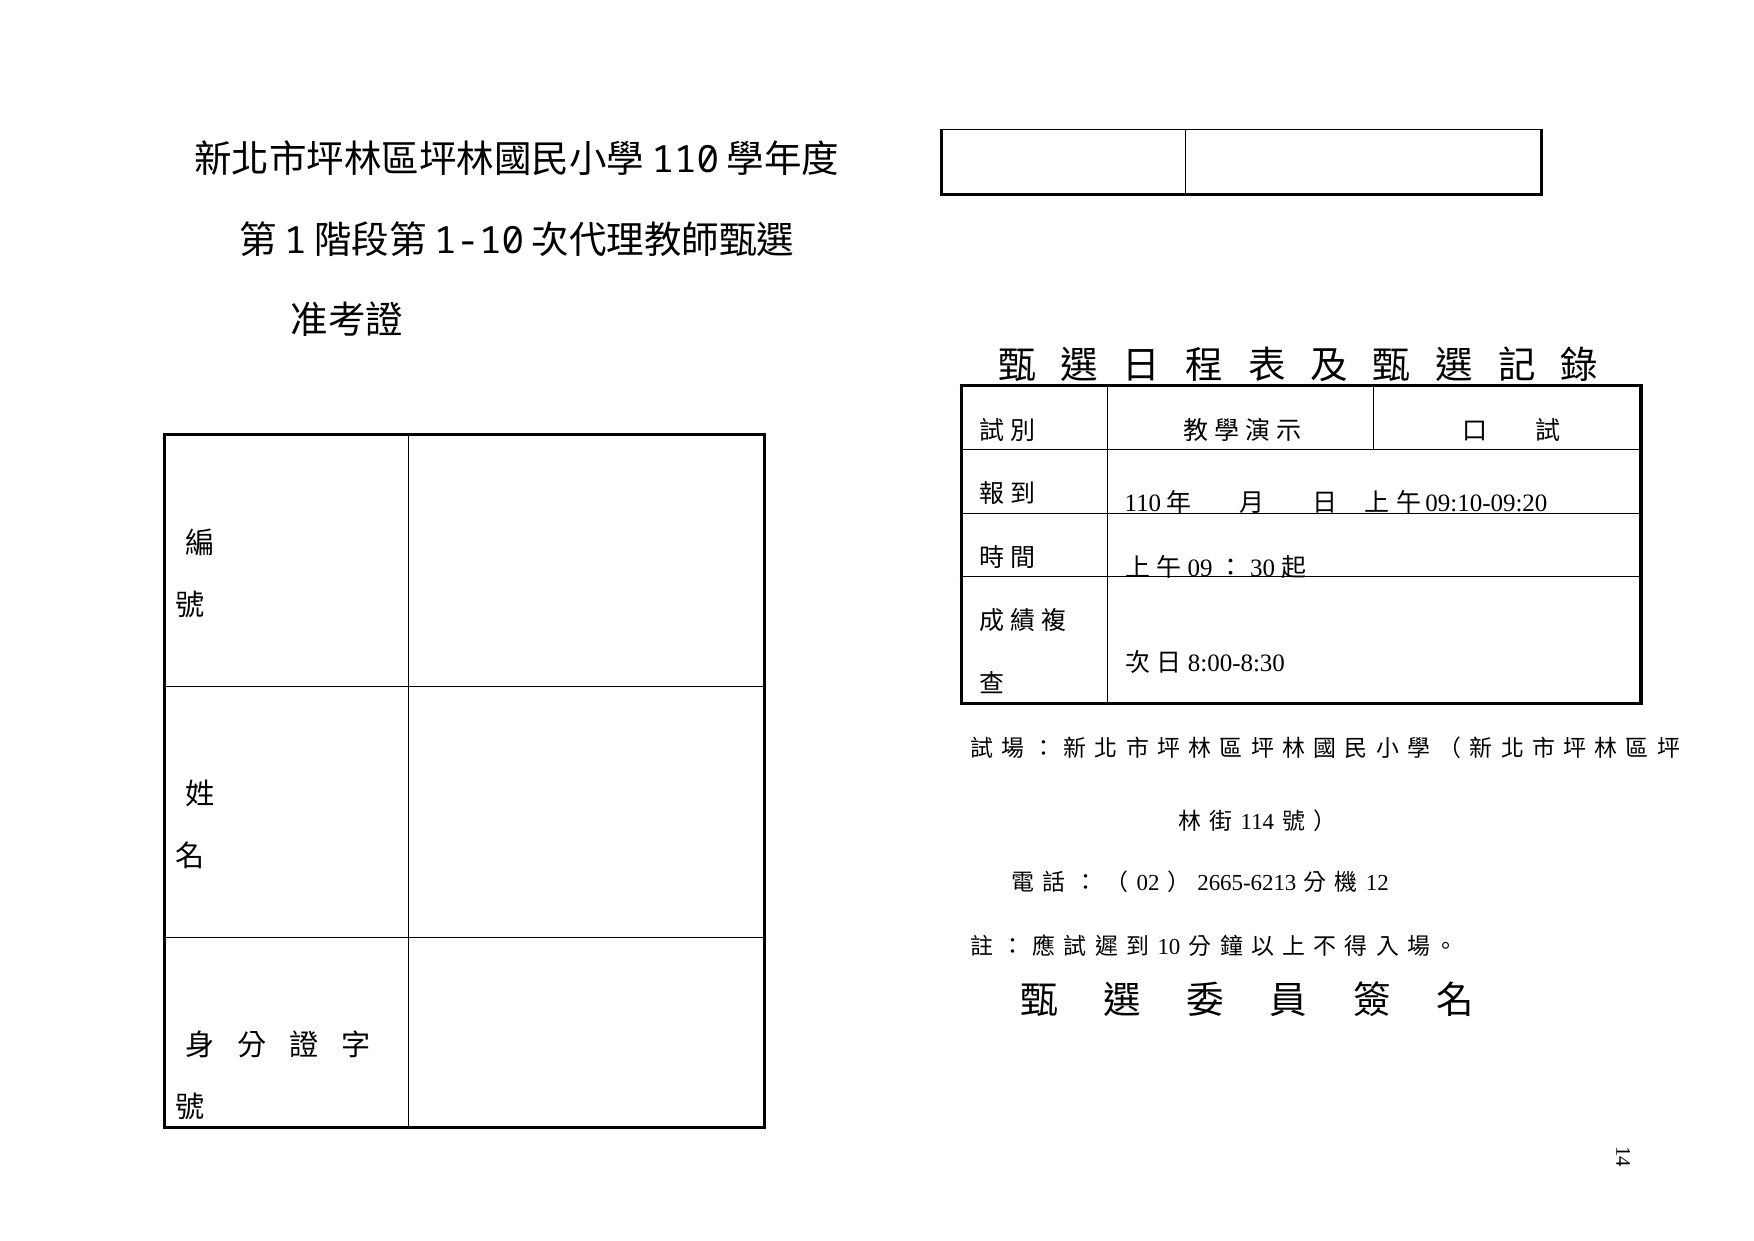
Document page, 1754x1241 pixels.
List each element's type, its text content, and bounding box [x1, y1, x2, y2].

table_header 甄 選 日 程 表 及 甄 選 記 錄 試場：新北市坪林區坪林國民小學（新北市坪林區坪林街114號） 電話：（02）2665-6213分機12 註：應試遲到10分鐘以上不得入場。 甄 選 委 員 簽 名 [958, 321, 1696, 1018]
table_cell 上午09：30起 [1108, 514, 1639, 576]
table_cell [409, 938, 763, 1126]
table_cell 報到 [963, 450, 1107, 513]
table_cell [1186, 130, 1540, 193]
table_cell 身 分 證 字 號 [166, 938, 408, 1126]
table_cell [943, 130, 1185, 193]
table_cell 時間 [963, 514, 1107, 576]
table_header 教學演示 [1108, 387, 1373, 449]
table_header 編 號 [166, 436, 408, 686]
text 新北市坪林區坪林國民小學110學年度 [122, 129, 855, 184]
text 准考證 [122, 290, 855, 344]
table_cell 成績複查 [963, 577, 1107, 702]
table_cell [409, 687, 763, 937]
table_header [409, 436, 763, 686]
table_cell 110年 月 日 上午09:10-09:20 [1108, 450, 1639, 513]
text 第1階段第1-10次代理教師甄選 [122, 210, 855, 264]
table_header 試別 [963, 387, 1107, 449]
table_cell 次日8:00-8:30 [1108, 577, 1639, 702]
table_header 口 試 [1374, 387, 1639, 449]
table_cell 姓 名 [166, 687, 408, 937]
